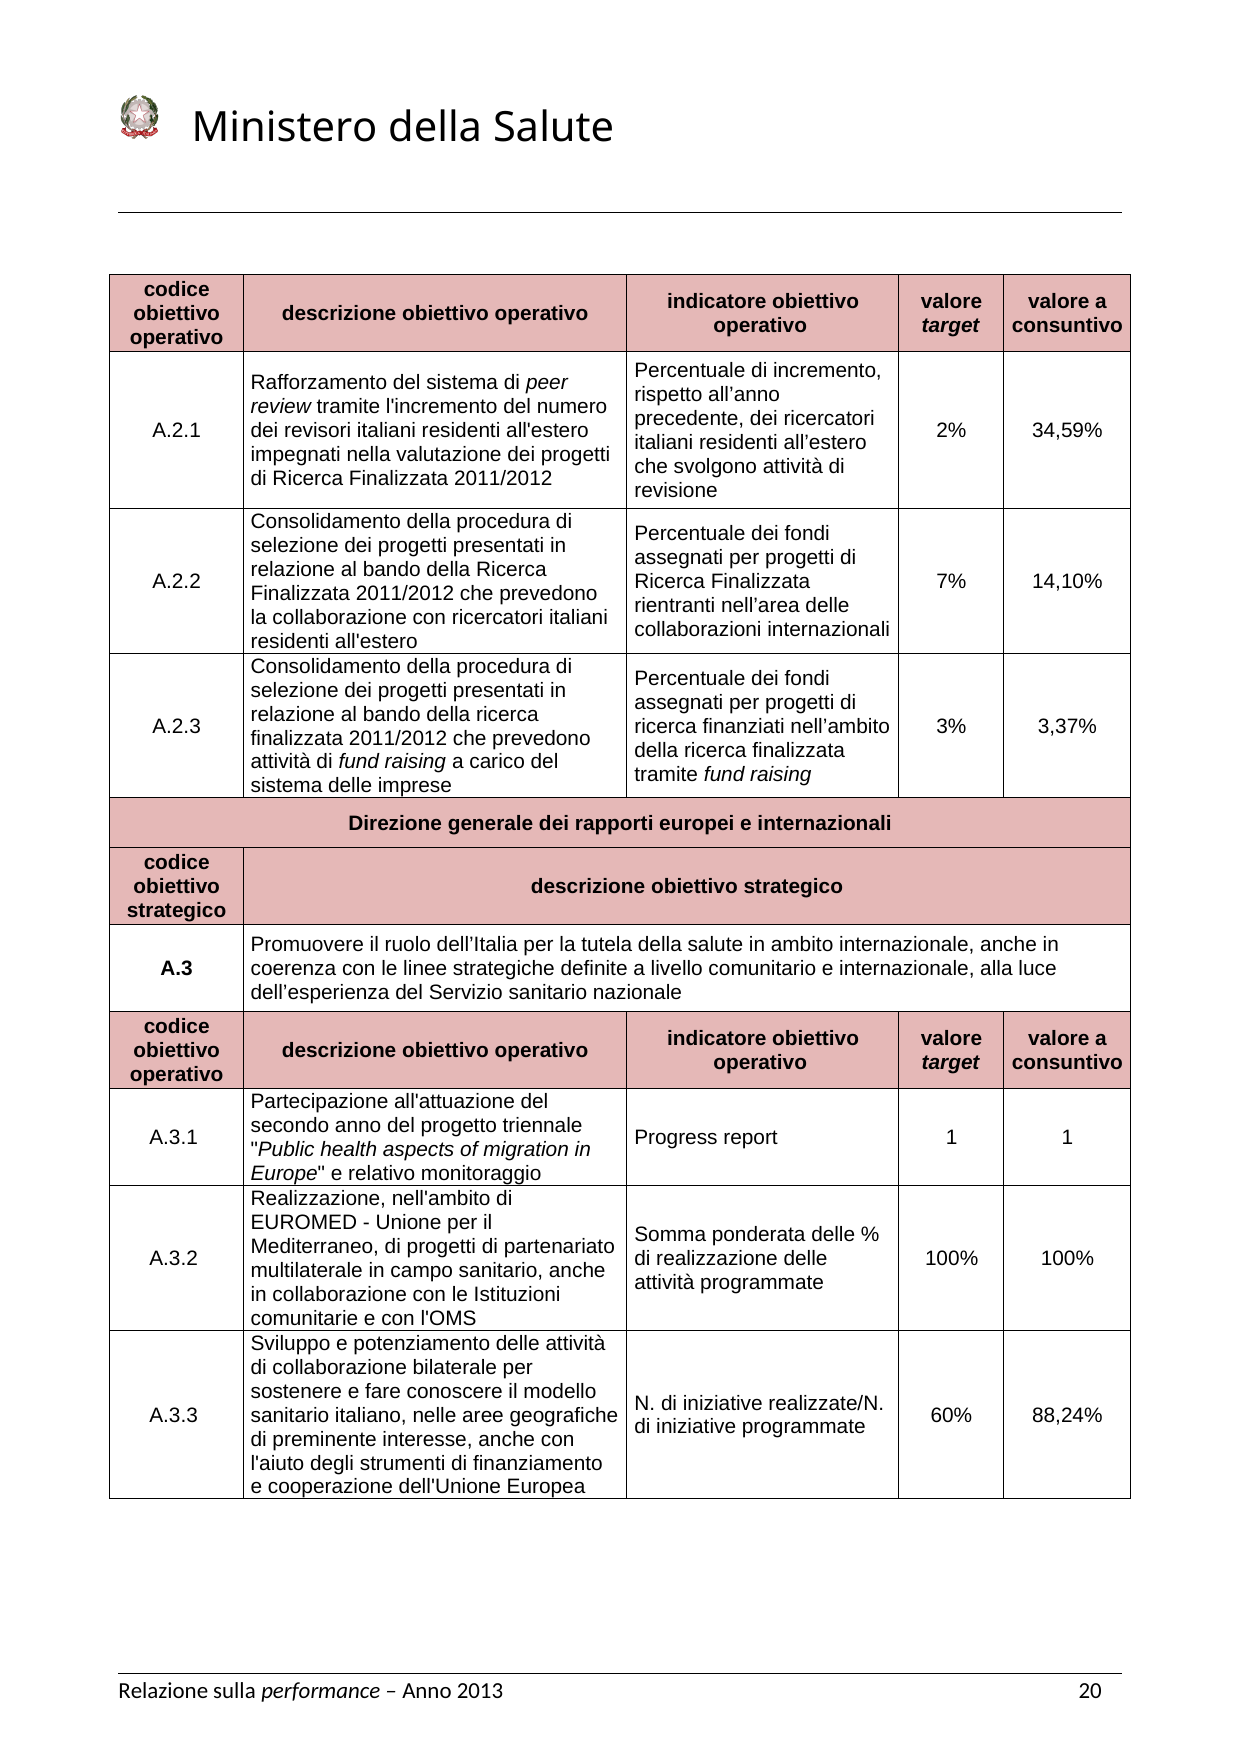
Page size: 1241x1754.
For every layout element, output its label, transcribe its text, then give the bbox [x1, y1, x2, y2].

table_cell Realizzazione, nell'ambito di EUROMED - Unione per il Mediterraneo, di progetti di partenariato multilaterale in campo sanitario, anche in collaborazione con le Istituzioni comunitarie e con l'OMS [244, 1186, 626, 1329]
table_cell Somma ponderata delle % di realizzazione delle attività programmate [627, 1186, 898, 1329]
table_cell 2% [899, 352, 1003, 508]
table_cell 60% [899, 1331, 1003, 1498]
table_cell 7% [899, 509, 1003, 652]
table_header valore target [899, 275, 1003, 351]
table_cell A.2.3 [110, 654, 243, 797]
table_cell 100% [899, 1186, 1003, 1329]
table_cell Promuovere il ruolo dell’Italia per la tutela della salute in ambito internazionale, anche in coerenza con le linee strategiche definite a livello comunitario e internazionale, alla luce dell’esperienza del Servizio sanitario nazionale [244, 925, 1130, 1011]
table_cell 1 [899, 1089, 1003, 1185]
table_header descrizione obiettivo operativo [244, 275, 626, 351]
table_cell Rafforzamento del sistema di peer review tramite l'incremento del numero dei revisori italiani residenti all'estero impegnati nella valutazione dei progetti di Ricerca Finalizzata 2011/2012 [244, 352, 626, 508]
table_cell A.2.1 [110, 352, 243, 508]
table_cell Sviluppo e potenziamento delle attività di collaborazione bilaterale per sostenere e fare conoscere il modello sanitario italiano, nelle aree geografiche di preminente interesse, anche con l'aiuto degli strumenti di finanziamento e cooperazione dell'Unione Europea [244, 1331, 626, 1498]
table_cell descrizione obiettivo operativo [244, 1012, 626, 1088]
table_cell 3% [899, 654, 1003, 797]
table_cell codice obiettivo operativo [110, 1012, 243, 1088]
table_cell Percentuale dei fondi assegnati per progetti di Ricerca Finalizzata rientranti nell’area delle collaborazioni internazionali [627, 509, 898, 652]
table_cell A.3 [110, 925, 243, 1011]
table_cell 1 [1004, 1089, 1130, 1185]
table_cell valore a consuntivo [1004, 1012, 1130, 1088]
table_cell 88,24% [1004, 1331, 1130, 1498]
table_cell indicatore obiettivo operativo [627, 1012, 898, 1088]
table_cell codice obiettivo strategico [110, 848, 243, 924]
picture [119, 93, 161, 141]
table_cell 14,10% [1004, 509, 1130, 652]
table_header valore a consuntivo [1004, 275, 1130, 351]
table_cell descrizione obiettivo strategico [244, 848, 1130, 924]
table_cell Consolidamento della procedura di selezione dei progetti presentati in relazione al bando della Ricerca Finalizzata 2011/2012 che prevedono la collaborazione con ricercatori italiani residenti all'estero [244, 509, 626, 652]
table_cell valore target [899, 1012, 1003, 1088]
table_cell Partecipazione all'attuazione del secondo anno del progetto triennale "Public health aspects of migration in Europe" e relativo monitoraggio [244, 1089, 626, 1185]
table_cell 34,59% [1004, 352, 1130, 508]
table_header indicatore obiettivo operativo [627, 275, 898, 351]
table_cell A.2.2 [110, 509, 243, 652]
table_cell 3,37% [1004, 654, 1130, 797]
table_cell N. di iniziative realizzate/N. di iniziative programmate [627, 1331, 898, 1498]
table_cell A.3.2 [110, 1186, 243, 1329]
table_cell Progress report [627, 1089, 898, 1185]
table_header codice obiettivo operativo [110, 275, 243, 351]
table_cell Direzione generale dei rapporti europei e internazionali [110, 798, 1130, 847]
table_cell 100% [1004, 1186, 1130, 1329]
table_cell A.3.3 [110, 1331, 243, 1498]
table_cell A.3.1 [110, 1089, 243, 1185]
table_cell Percentuale dei fondi assegnati per progetti di ricerca finanziati nell’ambito della ricerca finalizzata tramite fund raising [627, 654, 898, 797]
table_cell Consolidamento della procedura di selezione dei progetti presentati in relazione al bando della ricerca finalizzata 2011/2012 che prevedono attività di fund raising a carico del sistema delle imprese [244, 654, 626, 797]
table_cell Percentuale di incremento, rispetto all’anno precedente, dei ricercatori italiani residenti all’estero che svolgono attività di revisione [627, 352, 898, 508]
